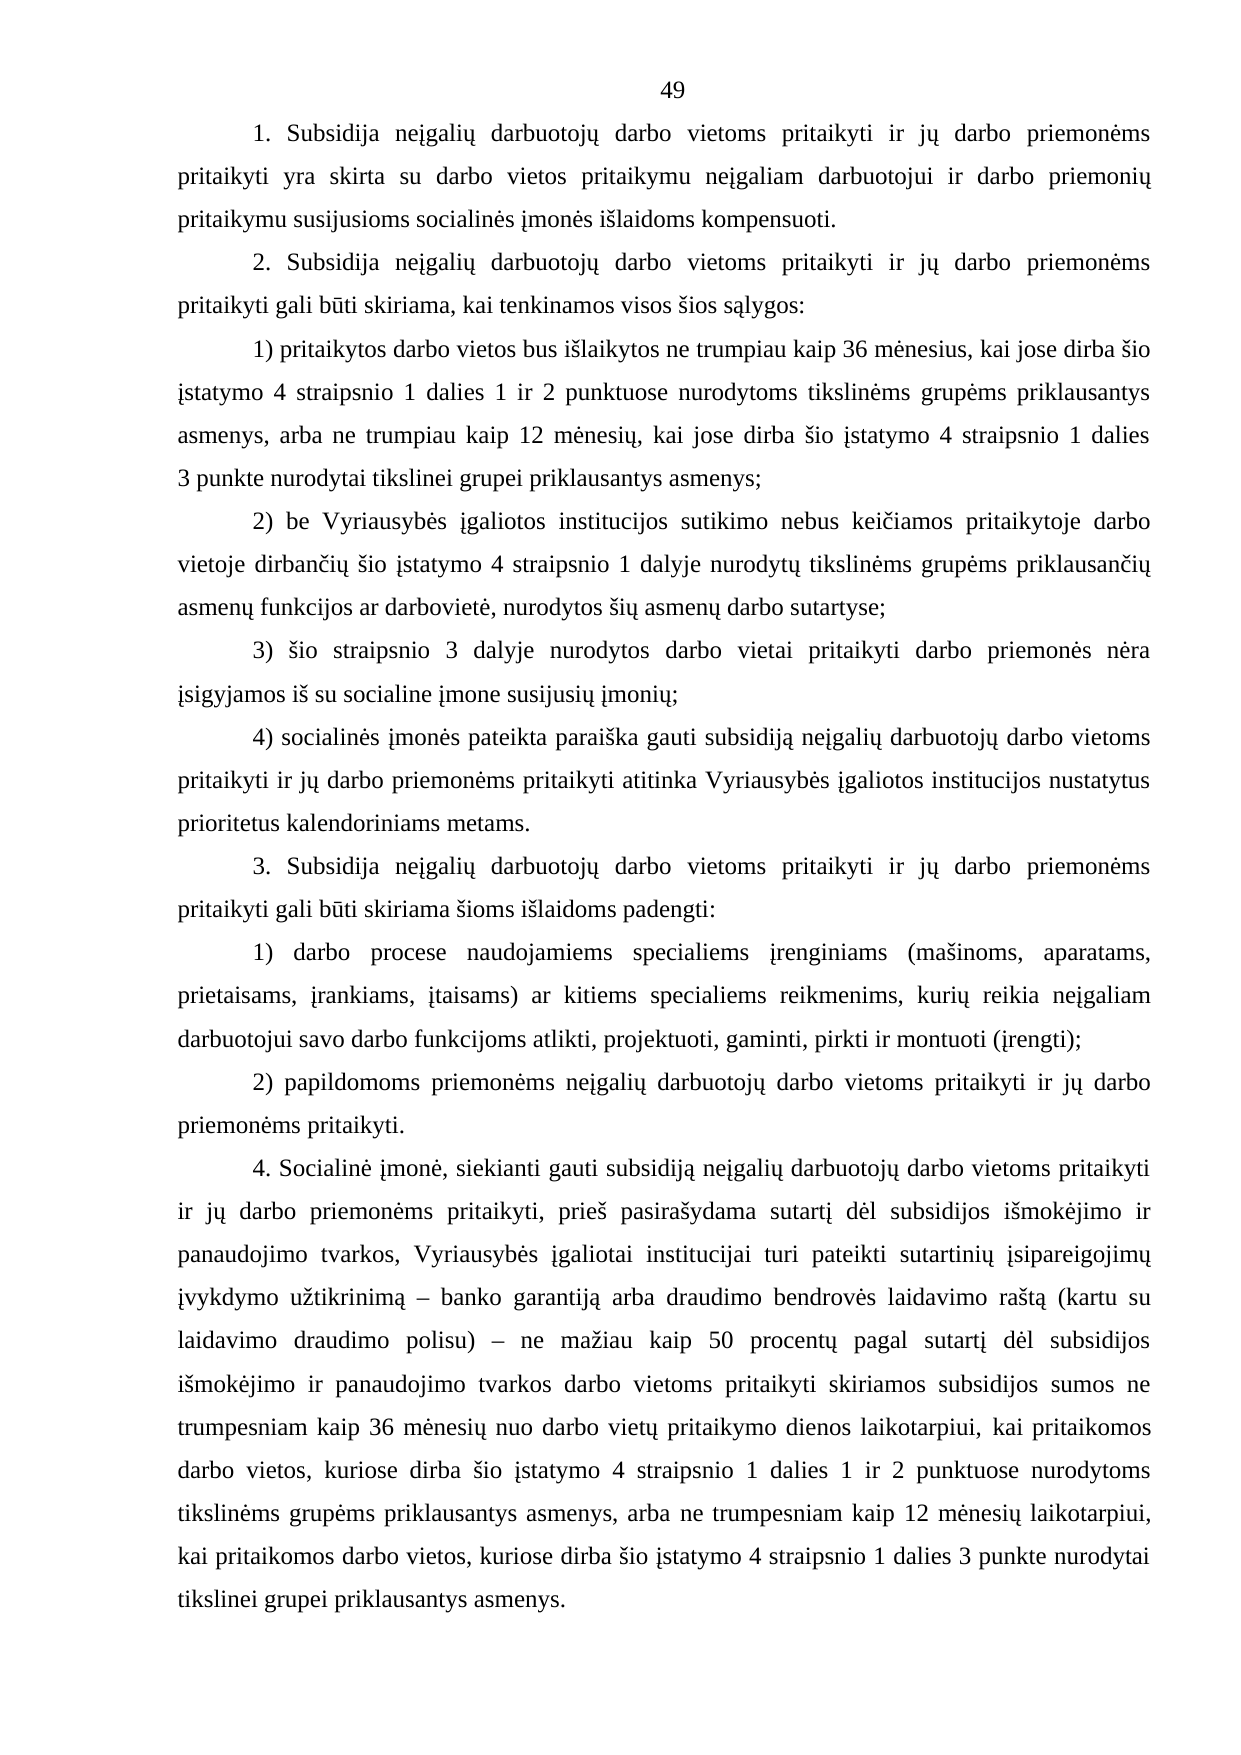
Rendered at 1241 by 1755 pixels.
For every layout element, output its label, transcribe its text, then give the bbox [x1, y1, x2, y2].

text 1) darbo procese naudojamiems specialiems įrenginiams (mašinoms, aparatams, prietaisams, įrankiams, įtaisams) ar kitiems specialiems reikmenims, kurių reikia neįgaliam darbuotojui savo darbo funkcijoms atlikti, projektuoti, gaminti, pirkti ir montuoti (įrengti); [177, 937, 1152, 1052]
text 4. Socialinė įmonė, siekianti gauti subsidiją neįgalių darbuotojų darbo vietoms pritaikyti ir jų darbo priemonėms pritaikyti, prieš pasirašydama sutartį dėl subsidijos išmokėjimo ir panaudojimo tvarkos, Vyriausybės įgaliotai institucijai turi pateikti sutartinių įsipareigojimų įvykdymo užtikrinimą – banko garantiją arba draudimo bendrovės laidavimo raštą (kartu su laidavimo draudimo polisu) – ne mažiau kaip 50 procentų pagal sutartį dėl subsidijos išmokėjimo ir panaudojimo tvarkos darbo vietoms pritaikyti skiriamos subsidijos sumos ne trumpesniam kaip 36 mėnesių nuo darbo vietų pritaikymo dienos laikotarpiui, kai pritaikomos darbo vietos, kuriose dirba šio įstatymo 4 straipsnio 1 dalies 1 ir 2 punktuose nurodytoms tikslinėms grupėms priklausantys asmenys, arba ne trumpesniam kaip 12 mėnesių laikotarpiui, kai pritaikomos darbo vietos, kuriose dirba šio įstatymo 4 straipsnio 1 dalies 3 punkte nurodytai tikslinei grupei priklausantys asmenys. [177, 1153, 1152, 1613]
text 1. Subsidija neįgalių darbuotojų darbo vietoms pritaikyti ir jų darbo priemonėms pritaikyti yra skirta su darbo vietos pritaikymu neįgaliam darbuotojui ir darbo priemonių pritaikymu susijusioms socialinės įmonės išlaidoms kompensuoti. [177, 118, 1152, 233]
text 4) socialinės įmonės pateikta paraiška gauti subsidiją neįgalių darbuotojų darbo vietoms pritaikyti ir jų darbo priemonėms pritaikyti atitinka Vyriausybės įgaliotos institucijos nustatytus prioritetus kalendoriniams metams. [177, 722, 1152, 837]
text 3. Subsidija neįgalių darbuotojų darbo vietoms pritaikyti ir jų darbo priemonėms pritaikyti gali būti skiriama šioms išlaidoms padengti: [177, 851, 1152, 923]
text 2) papildomoms priemonėms neįgalių darbuotojų darbo vietoms pritaikyti ir jų darbo priemonėms pritaikyti. [177, 1067, 1152, 1139]
text 3) šio straipsnio 3 dalyje nurodytos darbo vietai pritaikyti darbo priemonės nėra įsigyjamos iš su socialine įmone susijusių įmonių; [177, 636, 1152, 707]
text 2. Subsidija neįgalių darbuotojų darbo vietoms pritaikyti ir jų darbo priemonėms pritaikyti gali būti skiriama, kai tenkinamos visos šios sąlygos: [177, 247, 1152, 319]
text 1) pritaikytos darbo vietos bus išlaikytos ne trumpiau kaip 36 mėnesius, kai jose dirba šio įstatymo 4 straipsnio 1 dalies 1 ir 2 punktuose nurodytoms tikslinėms grupėms priklausantys asmenys, arba ne trumpiau kaip 12 mėnesių, kai jose dirba šio įstatymo 4 straipsnio 1 dalies 3 punkte nurodytai tikslinei grupei priklausantys asmenys; [177, 334, 1152, 492]
text 2) be Vyriausybės įgaliotos institucijos sutikimo nebus keičiamos pritaikytoje darbo vietoje dirbančių šio įstatymo 4 straipsnio 1 dalyje nurodytų tikslinėms grupėms priklausančių asmenų funkcijos ar darbovietė, nurodytos šių asmenų darbo sutartyse; [177, 506, 1152, 621]
